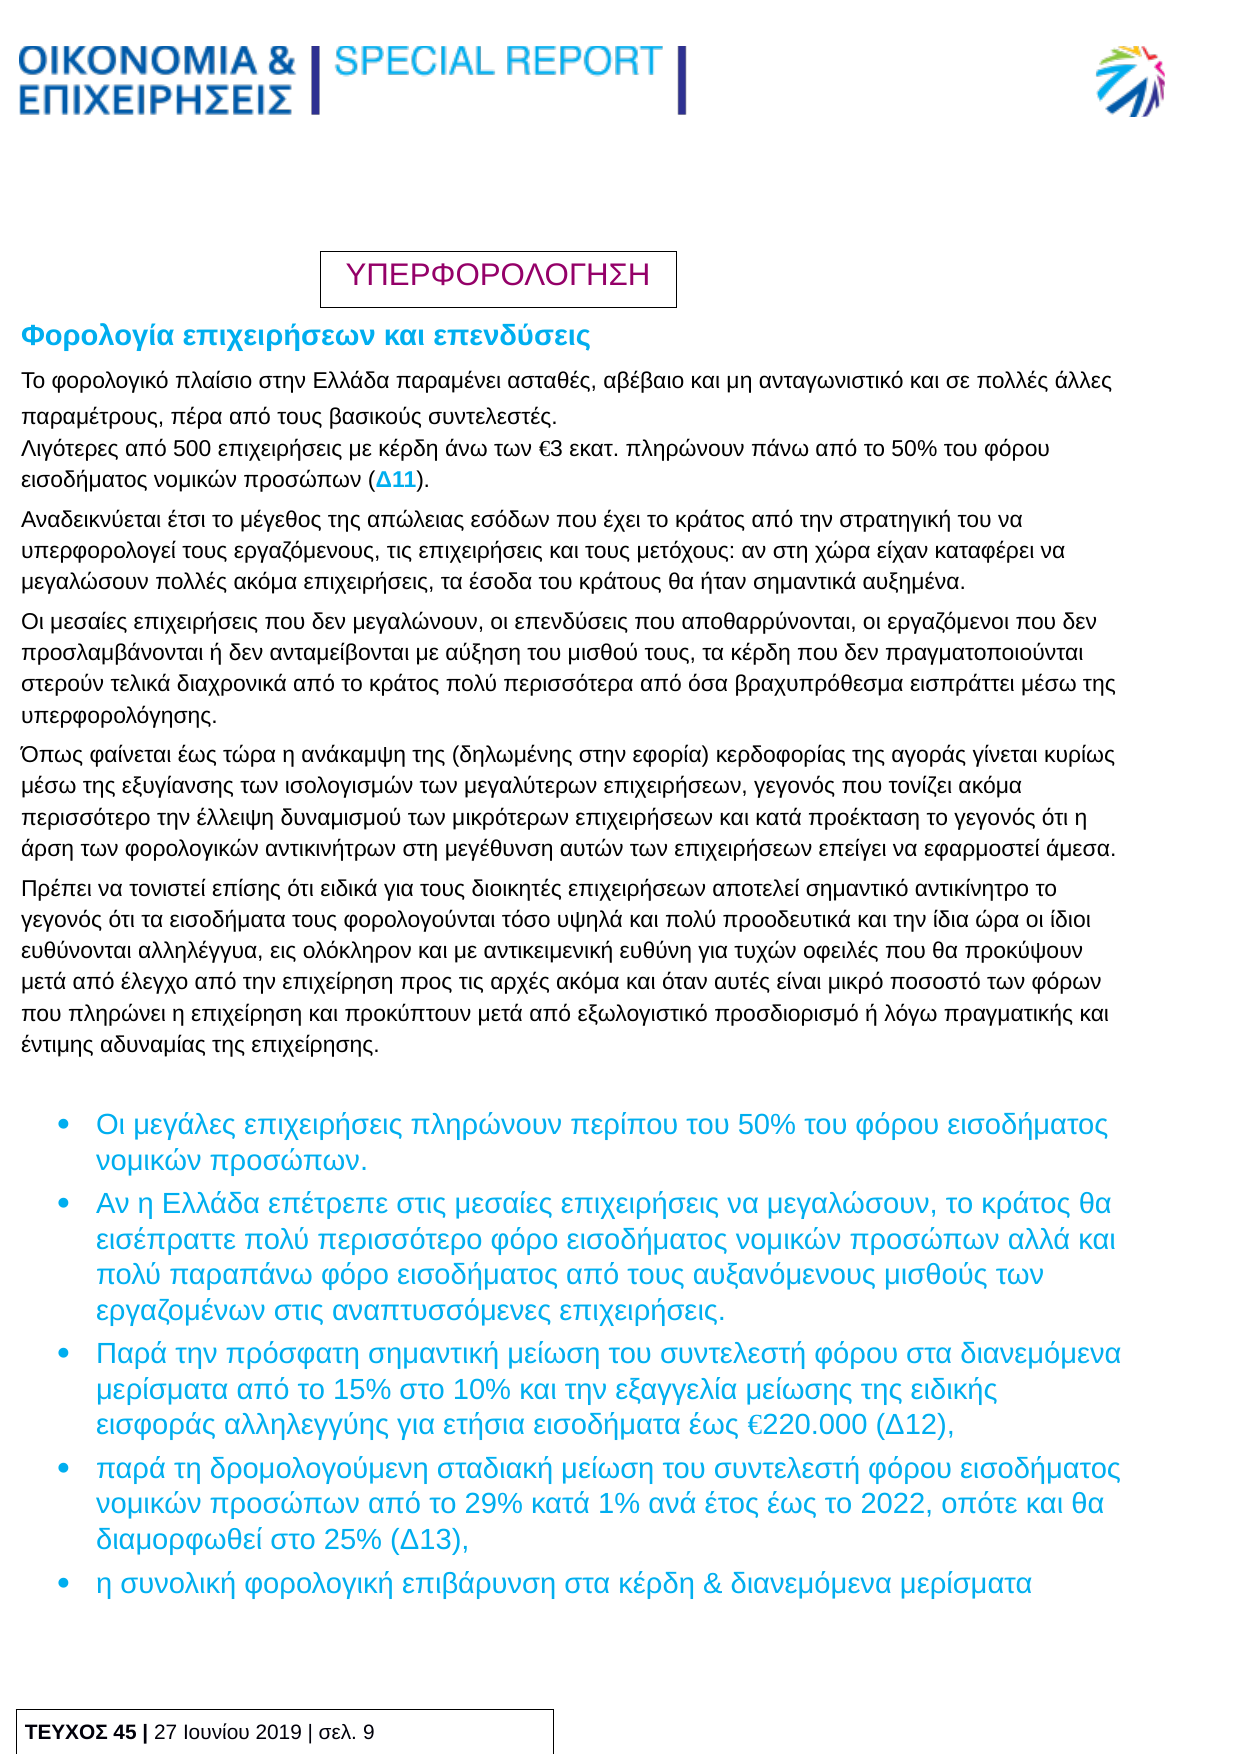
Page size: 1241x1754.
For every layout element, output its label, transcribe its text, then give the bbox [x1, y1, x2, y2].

text Όπως φαίνεται έως τώρα η ανάκαμψη της (δηλωμένης στην εφορία) κερδοφορίας της αγοράς γίνεται κυρίως μέσω της εξυγίανσης των ισολογισμών των μεγαλύτερων επιχειρήσεων, γεγονός που τονίζει ακόμα περισσότερο την έλλειψη δυναμισμού των μικρότερων επιχειρήσεων και κατά προέκταση το γεγονός ότι η άρση των φορολογικών αντικινήτρων στη μεγέθυνση αυτών των επιχειρήσεων επείγει να εφαρμοστεί άμεσα. [21, 738, 1123, 863]
text Αναδεικνύεται έτσι το μέγεθος της απώλειας εσόδων που έχει το κράτος από την στρατηγική του να υπερφορολογεί τους εργαζόμενους, τις επιχειρήσεις και τους μετόχους: αν στη χώρα είχαν καταφέρει να μεγαλώσουν πολλές ακόμα επιχειρήσεις, τα έσοδα του κράτους θα ήταν σημαντικά αυξημένα. [21, 502, 1123, 596]
title Παρά την πρόσφατη σημαντική μείωση του συντελεστή φόρου στα διανεμόμενα μερίσματα από το 15% στο 10% και την εξαγγελία μείωσης της ειδικής εισφοράς αλληλεγγύης για ετήσια εισοδήματα έως €220.000 (Δ12), [58, 1336, 1123, 1442]
title Φορολογία επιχειρήσεων και επενδύσεις [21, 317, 1125, 352]
title η συνολική φορολογική επιβάρυνση στα κέρδη & διανεμόμενα μερίσματα παραμένει υψηλότατη και μη ανταγωνιστική σε σχέση με τις άλλες ευρωπαϊκές χώρες ειδικά αν προστεθούν η εισφορά αλληλεγγύης και οι ασφαλιστικές εισφορές στα μερίσματα μελών του Δ.Σ. με συμμετοχή άνω του 3% στο μετοχικό κεφάλαιο. [58, 1565, 1123, 1600]
title Οι μεγάλες επιχειρήσεις πληρώνουν περίπου του 50% του φόρου εισοδήματος νομικών προσώπων. [58, 1106, 1123, 1177]
title Αν η Ελλάδα επέτρεπε στις μεσαίες επιχειρήσεις να μεγαλώσουν, το κράτος θα εισέπραττε πολύ περισσότερο φόρο εισοδήματος νομικών προσώπων αλλά και πολύ παραπάνω φόρο εισοδήματος από τους αυξανόμενους μισθούς των εργαζομένων στις αναπτυσσόμενες επιχειρήσεις. [58, 1186, 1123, 1327]
text Οι μεσαίες επιχειρήσεις που δεν μεγαλώνουν, οι επενδύσεις που αποθαρρύνονται, οι εργαζόμενοι που δεν προσλαμβάνονται ή δεν ανταμείβονται με αύξηση του μισθού τους, τα κέρδη που δεν πραγματοποιούνται στερούν τελικά διαχρονικά από το κράτος πολύ περισσότερα από όσα βραχυπρόθεσμα εισπράττει μέσω της υπερφορολόγησης. [21, 604, 1123, 729]
title Το φορολογικό πλαίσιο στην Ελλάδα παραμένει ασταθές, αβέβαιο και μη ανταγωνιστικό και σε πολλές άλλες παραμέτρους, πέρα από τους βασικούς συντελεστές. [21, 361, 1125, 431]
text Πρέπει να τονιστεί επίσης ότι ειδικά για τους διοικητές επιχειρήσεων αποτελεί σημαντικό αντικίνητρο το γεγονός ότι τα εισοδήματα τους φορολογούνται τόσο υψηλά και πολύ προοδευτικά και την ίδια ώρα οι ίδιοι ευθύνονται αλληλέγγυα, εις ολόκληρον και με αντικειμενική ευθύνη για τυχών οφειλές που θα προκύψουν μετά από έλεγχο από την επιχείρηση προς τις αρχές ακόμα και όταν αυτές είναι μικρό ποσοστό των φόρων που πληρώνει η επιχείρηση και προκύπτουν μετά από εξωλογιστικό προσδιορισμό ή λόγω πραγματικής και έντιμης αδυναμίας της επιχείρησης. [21, 871, 1123, 1058]
title παρά τη δρομολογούμενη σταδιακή μείωση του συντελεστή φόρου εισοδήματος νομικών προσώπων από το 29% κατά 1% ανά έτος έως το 2022, οπότε και θα διαμορφωθεί στο 25% (Δ13), [58, 1450, 1123, 1556]
text Λιγότερες από 500 επιχειρήσεις με κέρδη άνω των €3 εκατ. πληρώνουν πάνω από το 50% του φόρου εισοδήματος νομικών προσώπων (Δ11). [21, 431, 1123, 494]
